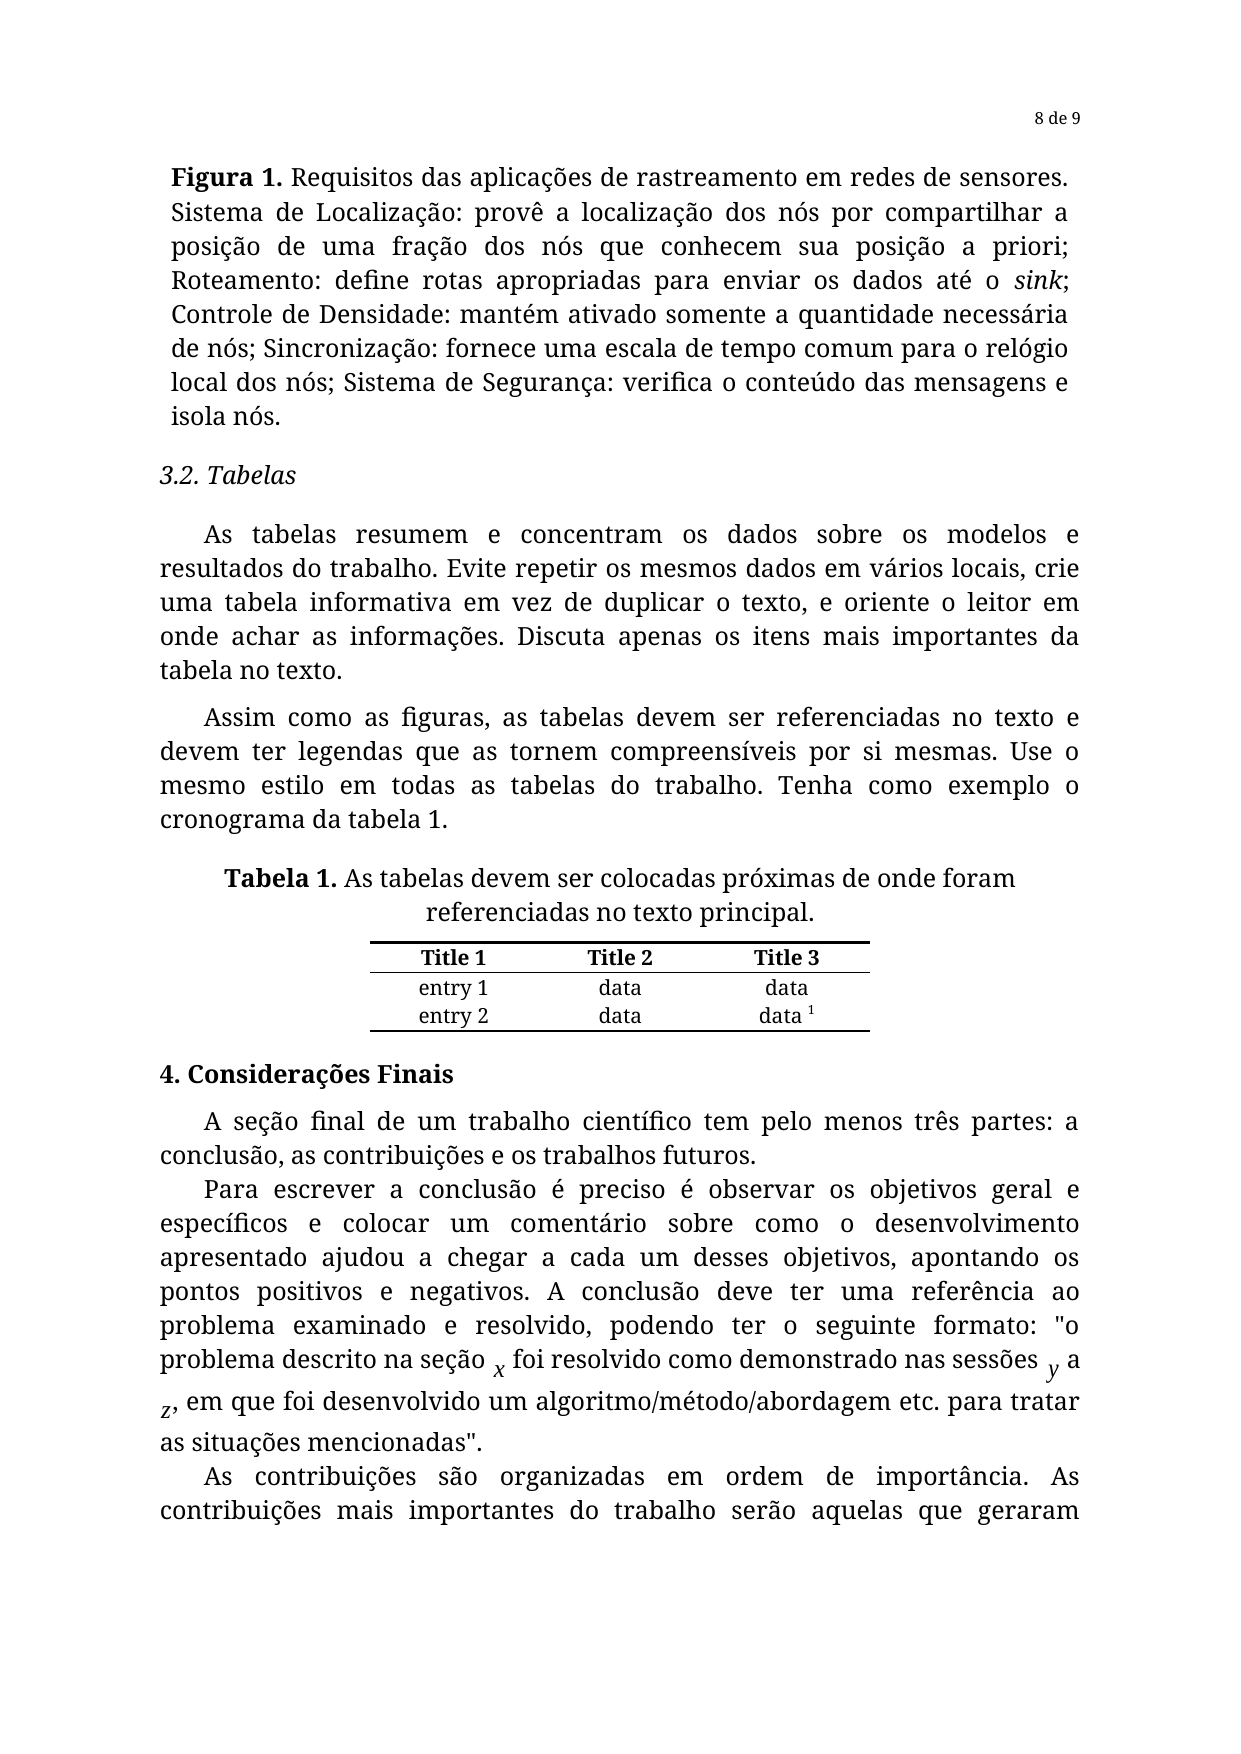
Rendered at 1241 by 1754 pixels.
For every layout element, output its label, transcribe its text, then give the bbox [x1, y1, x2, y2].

list As tabelas resumem e concentram os dados sobre os modelos e resultados do trabalho. Evite repetir os mesmos dados em vários locais, crie uma tabela informativa em vez de duplicar o texto, e oriente o leitor em onde achar as informações. Discuta apenas os itens mais importantes da tabela no texto. [159, 517, 1081, 687]
table_header Title 3 [703, 944, 870, 972]
subtitle 3.2. Tabelas [159, 458, 1081, 492]
table_cell data [537, 1001, 703, 1030]
table_header Title 1 [370, 944, 537, 972]
list Assim como as figuras, as tabelas devem ser referenciadas no texto e devem ter legendas que as tornem compreensíveis por si mesmas. Use o mesmo estilo em todas as tabelas do trabalho. Tenha como exemplo o cronograma da tabela 1. [159, 699, 1081, 836]
table_cell data 1 [703, 1001, 870, 1030]
text Tabela 1. As tabelas devem ser colocadas próximas de onde foram referenciadas no texto principal. [204, 861, 1036, 929]
text Para escrever a conclusão é preciso é observar os objetivos geral e específicos e colocar um comentário sobre como o desenvolvimento apresentado ajudou a chegar a cada um desses objetivos, apontando os pontos positivos e negativos. A conclusão deve ter uma referência ao problema examinado e resolvido, podendo ter o seguinte formato: "o problema descrito na seção foi resolvido como demonstrado nas sessões a , em que foi desenvolvido um algoritmo/método/abordagem etc. para tratar as situações mencionadas". [159, 1172, 1081, 1459]
text A seção final de um trabalho científico tem pelo menos três partes: a conclusão, as contribuições e os trabalhos futuros. [159, 1103, 1081, 1172]
subtitle 4. Considerações Finais [159, 1057, 1081, 1091]
table_cell entry 1 [370, 973, 537, 1001]
table_cell data [703, 973, 870, 1001]
table_cell data [537, 973, 703, 1001]
table_header Title 2 [537, 944, 703, 972]
table_cell entry 2 [370, 1001, 537, 1030]
text As contribuições são organizadas em ordem de importância. As contribuições mais importantes do trabalho serão aquelas que geraram [159, 1459, 1081, 1527]
table_cell Figura 1. Requisitos das aplicações de rastreamento em redes de sensores. Sistema de Localização: provê a localização dos nós por compartilhar a posição de uma fração dos nós que conhecem sua posição a priori; Roteamento: define rotas apropriadas para enviar os dados até o sink; Controle de Densidade: mantém ativado somente a quantidade necessária de nós; Sincronização: fornece uma escala de tempo comum para o relógio local dos nós; Sistema de Segurança: verifica o conteúdo das mensagens e isola nós. [160, 148, 1081, 433]
